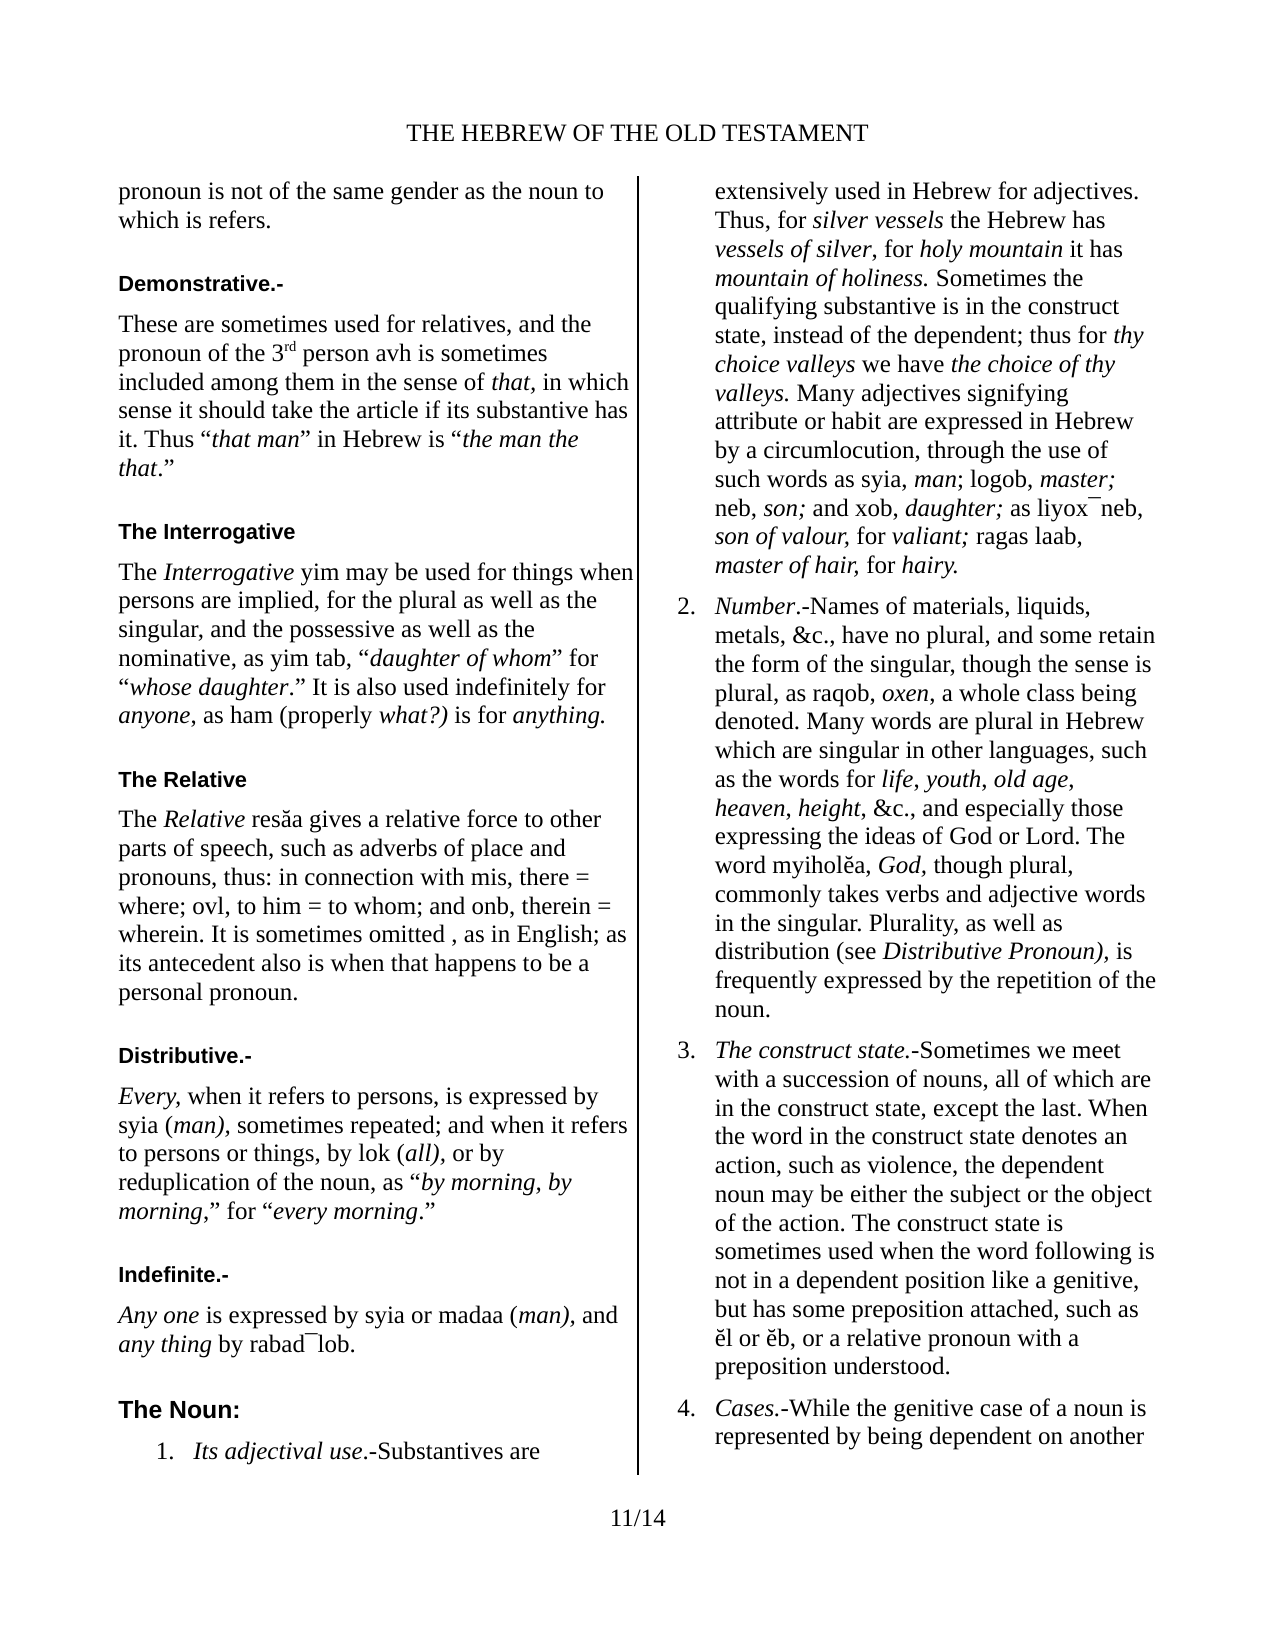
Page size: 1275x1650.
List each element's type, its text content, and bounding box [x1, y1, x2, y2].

subtitle Demonstrative.- [118, 271, 635, 297]
text These are sometimes used for relatives, and the pronoun of the 3rd person avh is sometimes included among them in the sense of that, in which sense it should take the article if its substantive has it. Thus “that man” in Hebrew is “the man the that.” [118, 309, 635, 482]
list extensively used in Hebrew for adjectives. Thus, for silver vessels the Hebrew has vessels of silver, for holy mountain it has mountain of holiness. Sometimes the qualifying substantive is in the construct state, instead of the dependent; thus for thy choice valleys we have the choice of thy valleys. Many adjectives signifying attribute or habit are expressed in Hebrew by a circumlocution, through the use of such words as syia, man; logob, master; neb, son; and xob, daughter; as liyox¯neb, son of valour, for valiant; ragas laab, master of hair, for hairy. [677, 176, 1157, 579]
list Cases.-While the genitive case of a noun is represented by being dependent on another [677, 1393, 1157, 1450]
subtitle The Relative [118, 767, 635, 792]
list Number.-Names of materials, liquids, metals, &c., have no plural, and some retain the form of the singular, though the sense is plural, as raqob, oxen, a whole class being denoted. Many words are plural in Hebrew which are singular in other languages, such as the words for life, youth, old age, heaven, height, &c., and especially those expressing the ideas of God or Lord. The word myiholĕa, God, though plural, commonly takes verbs and adjective words in the singular. Plurality, as well as distribution (see Distributive Pronoun), is frequently expressed by the repetition of the noun. [677, 591, 1157, 1023]
text Any one is expressed by syia or madaa (man), and any thing by rabad¯lob. [118, 1300, 635, 1357]
list The construct state.-Sometimes we meet with a succession of nouns, all of which are in the construct state, except the last. When the word in the construct state denotes an action, such as violence, the dependent noun may be either the subject or the object of the action. The construct state is sometimes used when the word following is not in a dependent position like a genitive, but has some preposition attached, such as ĕl or ĕb, or a relative pronoun with a preposition understood. [677, 1035, 1157, 1380]
subtitle The Noun: [118, 1395, 635, 1423]
subtitle The Interrogative [118, 519, 635, 544]
text Every, when it refers to persons, is expressed by syia (man), sometimes repeated; and when it refers to persons or things, by lok (all), or by reduplication of the noun, as “by morning, by morning,” for “every morning.” [118, 1081, 635, 1225]
subtitle Distributive.- [118, 1043, 635, 1068]
list Its adjectival use.-Substantives are [156, 1436, 635, 1465]
text pronoun is not of the same gender as the noun to which is refers. [118, 176, 635, 234]
subtitle Indefinite.- [118, 1262, 635, 1287]
text The Relative resăa gives a relative force to other parts of speech, such as adverbs of place and pronouns, thus: in connection with mis, there = where; ovl, to him = to whom; and onb, therein = wherein. It is sometimes omitted , as in English; as its antecedent also is when that happens to be a personal pronoun. [118, 804, 635, 1006]
text The Interrogative yim may be used for things when persons are implied, for the plural as well as the singular, and the possessive as well as the nominative, as yim tab, “daughter of whom” for “whose daughter.” It is also used indefinitely for anyone, as ham (properly what?) is for anything. [118, 557, 635, 729]
